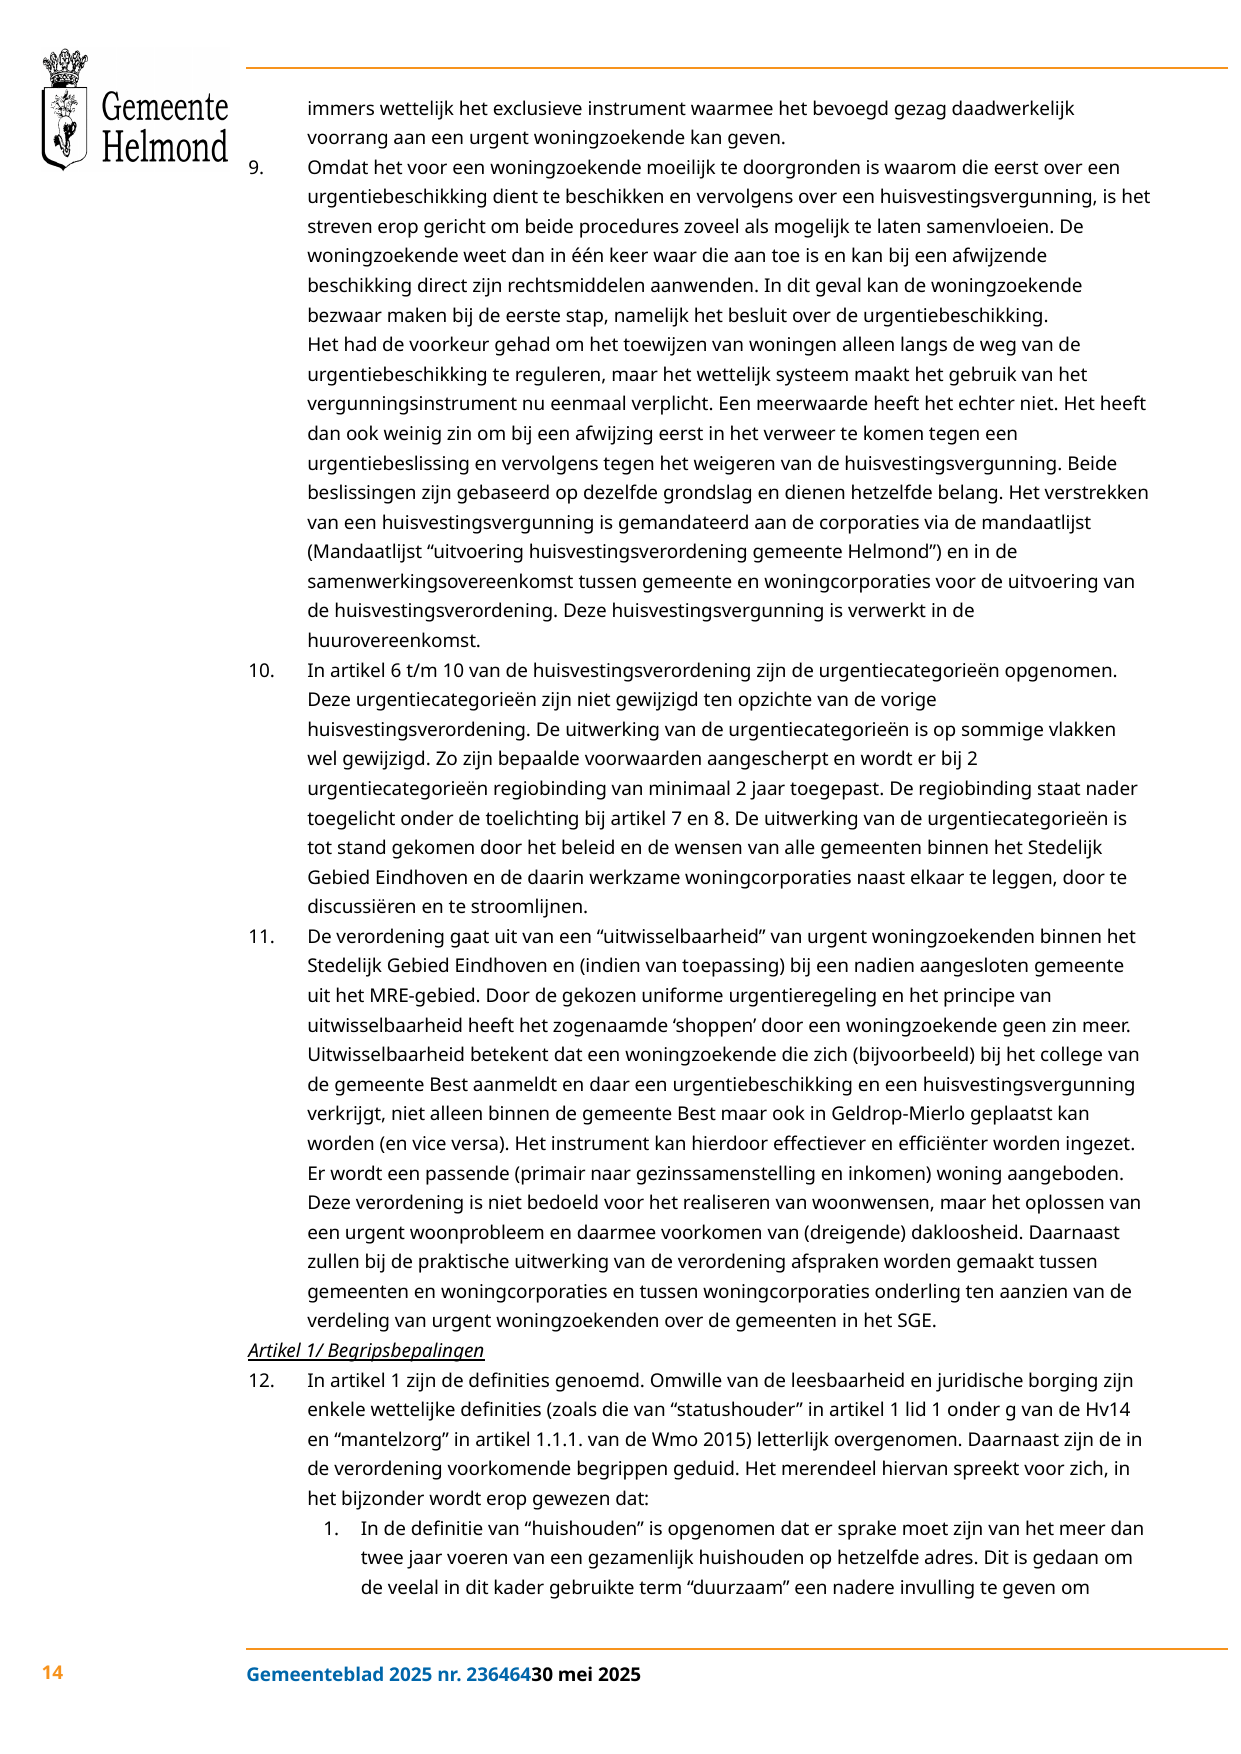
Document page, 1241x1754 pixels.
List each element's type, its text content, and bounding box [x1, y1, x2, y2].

picture [41, 47, 231, 172]
list Het had de voorkeur gehad om het toewijzen van woningen alleen langs de weg van de urgentiebeschikking te reguleren, maar het wettelijk systeem maakt het gebruik van het vergunningsinstrument nu eenmaal verplicht. Een meerwaarde heeft het echter niet. Het heeft dan ook weinig zin om bij een afwijzing eerst in het verweer te komen tegen een urgentiebeslissing en vervolgens tegen het weigeren van de huisvestingsvergunning. Beide beslissingen zijn gebaseerd op dezelfde grondslag en dienen hetzelfde belang. Het verstrekken van een huisvestingsvergunning is gemandateerd aan de corporaties via de mandaatlijst (Mandaatlijst “uitvoering huisvestingsverordening gemeente Helmond”) en in de samenwerkingsovereenkomst tussen gemeente en woningcorporaties voor de uitvoering van de huisvestingsverordening. Deze huisvestingsvergunning is verwerkt in de huurovereenkomst. [248, 331, 1152, 653]
text Artikel 1/ Begripsbepalingen [248, 1337, 1152, 1363]
list De verordening gaat uit van een “uitwisselbaarheid” van urgent woningzoekenden binnen het Stedelijk Gebied Eindhoven en (indien van toepassing) bij een nadien aangesloten gemeente uit het MRE-gebied. Door de gekozen uniforme urgentieregeling en het principe van uitwisselbaarheid heeft het zogenaamde ‘shoppen’ door een woningzoekende geen zin meer. Uitwisselbaarheid betekent dat een woningzoekende die zich (bijvoorbeeld) bij het college van de gemeente Best aanmeldt en daar een urgentiebeschikking en een huisvestingsvergunning verkrijgt, niet alleen binnen de gemeente Best maar ook in Geldrop-Mierlo geplaatst kan worden (en vice versa). Het instrument kan hierdoor effectiever en efficiënter worden ingezet. Er wordt een passende (primair naar gezinssamenstelling en inkomen) woning aangeboden. Deze verordening is niet bedoeld voor het realiseren van woonwensen, maar het oplossen van een urgent woonprobleem en daarmee voorkomen van (dreigende) dakloosheid. Daarnaast zullen bij de praktische uitwerking van de verordening afspraken worden gemaakt tussen gemeenten en woningcorporaties en tussen woningcorporaties onderling ten aanzien van de verdeling van urgent woningzoekenden over de gemeenten in het SGE. [248, 923, 1152, 1333]
list In artikel 6 t/m 10 van de huisvestingsverordening zijn de urgentiecategorieën opgenomen. Deze urgentiecategorieën zijn niet gewijzigd ten opzichte van de vorige huisvestingsverordening. De uitwerking van de urgentiecategorieën is op sommige vlakken wel gewijzigd. Zo zijn bepaalde voorwaarden aangescherpt en wordt er bij 2 urgentiecategorieën regiobinding van minimaal 2 jaar toegepast. De regiobinding staat nader toegelicht onder de toelichting bij artikel 7 en 8. De uitwerking van de urgentiecategorieën is tot stand gekomen door het beleid en de wensen van alle gemeenten binnen het Stedelijk Gebied Eindhoven en de daarin werkzame woningcorporaties naast elkaar te leggen, door te discussiëren en te stroomlijnen. [248, 657, 1152, 919]
list immers wettelijk het exclusieve instrument waarmee het bevoegd gezag daadwerkelijk voorrang aan een urgent woningzoekende kan geven. [248, 95, 1152, 150]
list In artikel 1 zijn de definities genoemd. Omwille van de leesbaarheid en juridische borging zijn enkele wettelijke definities (zoals die van “statushouder” in artikel 1 lid 1 onder g van de Hv14 en “mantelzorg” in artikel 1.1.1. van de Wmo 2015) letterlijk overgenomen. Daarnaast zijn de in de verordening voorkomende begrippen geduid. Het merendeel hiervan spreekt voor zich, in het bijzonder wordt erop gewezen dat: [248, 1367, 1152, 1511]
list In de definitie van “huishouden” is opgenomen dat er sprake moet zijn van het meer dan twee jaar voeren van een gezamenlijk huishouden op hetzelfde adres. Dit is gedaan om de veelal in dit kader gebruikte term “duurzaam” een nadere invulling te geven om [323, 1515, 1152, 1600]
list Omdat het voor een woningzoekende moeilijk te doorgronden is waarom die eerst over een urgentiebeschikking dient te beschikken en vervolgens over een huisvestingsvergunning, is het streven erop gericht om beide procedures zoveel als mogelijk te laten samenvloeien. De woningzoekende weet dan in één keer waar die aan toe is en kan bij een afwijzende beschikking direct zijn rechtsmiddelen aanwenden. In dit geval kan de woningzoekende bezwaar maken bij de eerste stap, namelijk het besluit over de urgentiebeschikking. [248, 154, 1152, 328]
